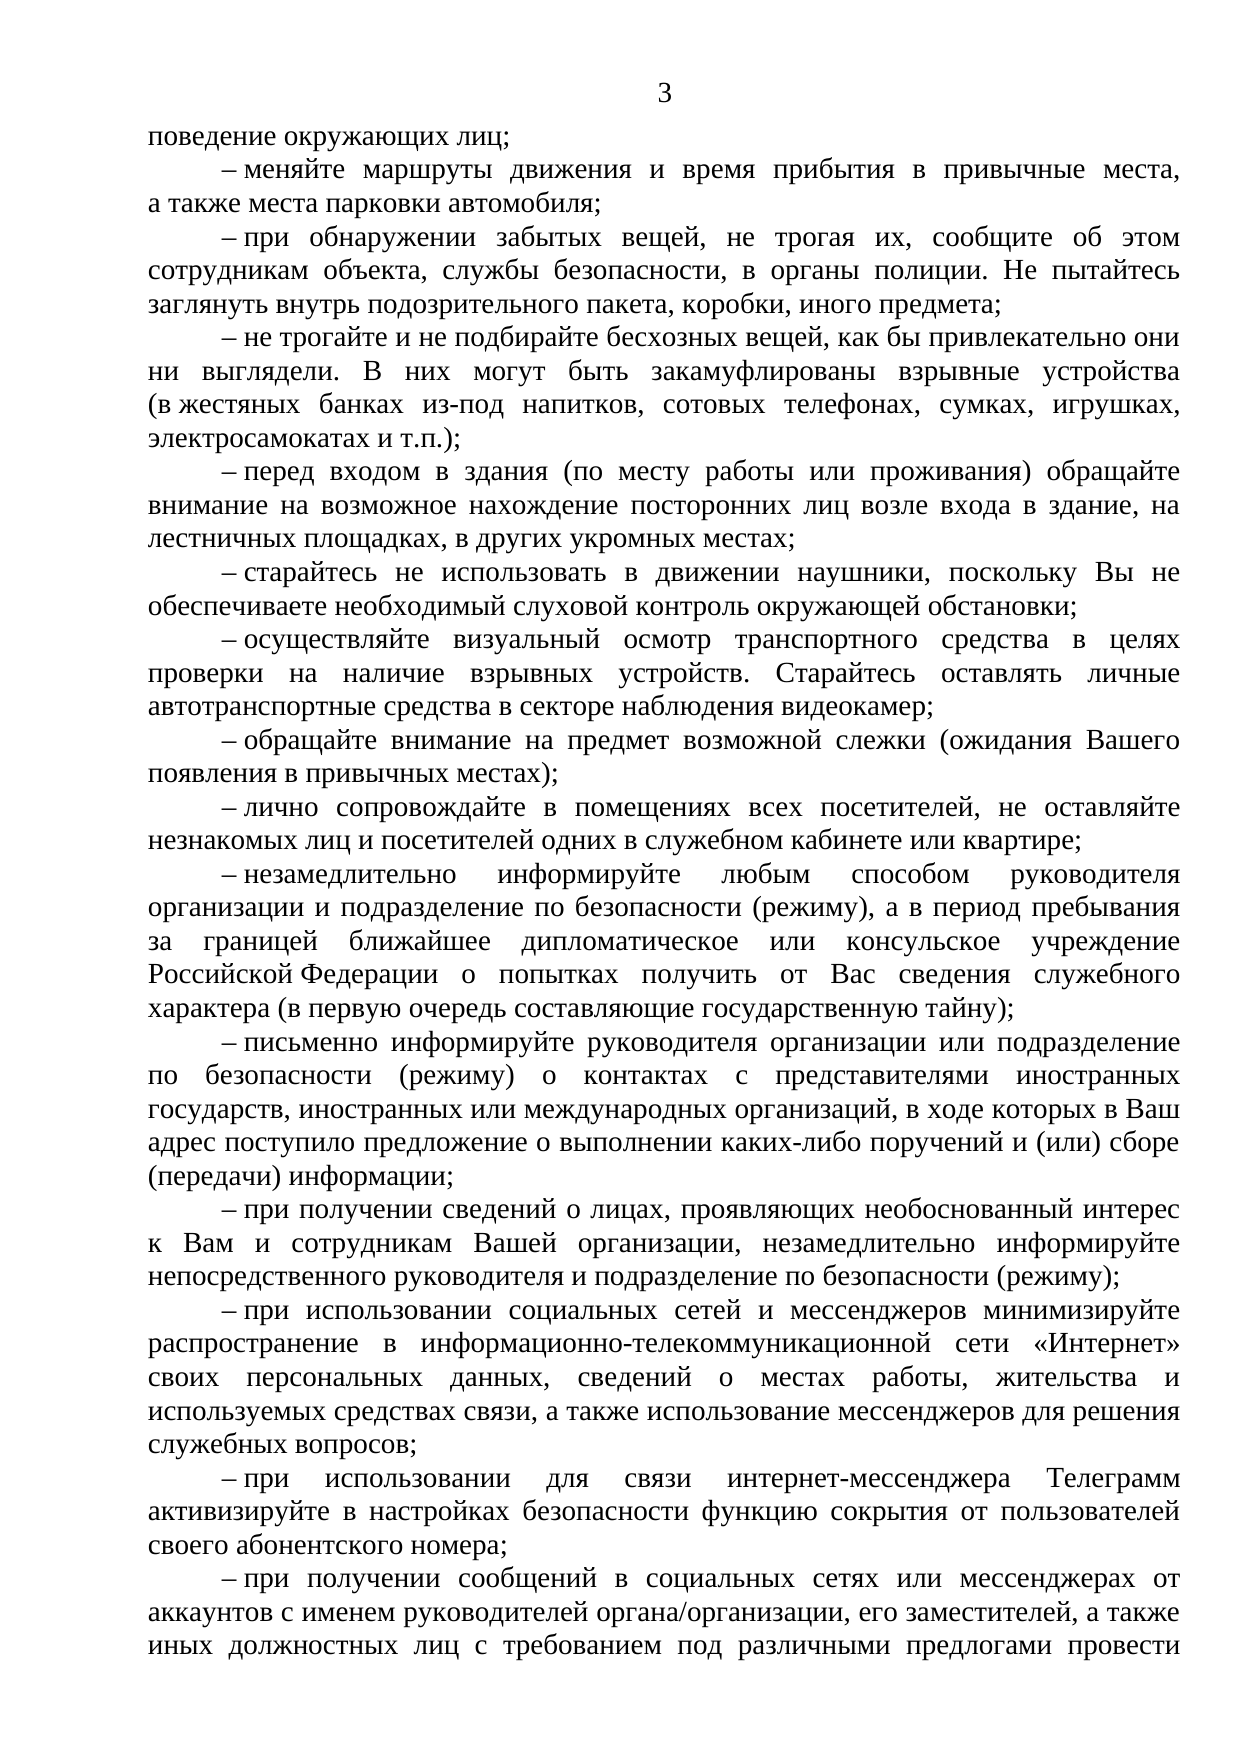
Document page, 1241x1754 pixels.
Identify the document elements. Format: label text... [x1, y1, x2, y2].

text – при использовании для связи интернет-мессенджера Телеграмм активизируйте в настройках безопасности функцию сокрытия от пользователей своего абонентского номера; [148, 1460, 1181, 1560]
text – при использовании социальных сетей и мессенджеров минимизируйте распространение в информационно-телекоммуникационной сети «Интернет» своих персональных данных, сведений о местах работы, жительства и используемых средствах связи, а также использование мессенджеров для решения служебных вопросов; [148, 1292, 1181, 1460]
text – осуществляйте визуальный осмотр транспортного средства в целях проверки на наличие взрывных устройств. Старайтесь оставлять личные автотранспортные средства в секторе наблюдения видеокамер; [148, 621, 1181, 722]
text – перед входом в здания (по месту работы или проживания) обращайте внимание на возможное нахождение посторонних лиц возле входа в здание, на лестничных площадках, в других укромных местах; [148, 453, 1181, 554]
text – не трогайте и не подбирайте бесхозных вещей, как бы привлекательно они ни выглядели. В них могут быть закамуфлированы взрывные устройства (в жестяных банках из-под напитков, сотовых телефонах, сумках, игрушках, электросамокатах и т.п.); [148, 319, 1181, 453]
text – незамедлительно информируйте любым способом руководителя организации и подразделение по безопасности (режиму), а в период пребывания за границей ближайшее дипломатическое или консульское учреждение Российской Федерации о попытках получить от Вас сведения служебного характера (в первую очередь составляющие государственную тайну); [148, 856, 1181, 1024]
text – лично сопровождайте в помещениях всех посетителей, не оставляйте незнакомых лиц и посетителей одних в служебном кабинете или квартире; [148, 789, 1181, 856]
text – старайтесь не использовать в движении наушники, поскольку Вы не обеспечиваете необходимый слуховой контроль окружающей обстановки; [148, 554, 1181, 621]
text – письменно информируйте руководителя организации или подразделение по безопасности (режиму) о контактах с представителями иностранных государств, иностранных или международных организаций, в ходе которых в Ваш адрес поступило предложение о выполнении каких-либо поручений и (или) сборе (передачи) информации; [148, 1024, 1181, 1191]
text – при получении сведений о лицах, проявляющих необоснованный интерес к Вам и сотрудникам Вашей организации, незамедлительно информируйте непосредственного руководителя и подразделение по безопасности (режиму); [148, 1191, 1181, 1292]
text – обращайте внимание на предмет возможной слежки (ожидания Вашего появления в привычных местах); [148, 722, 1181, 789]
text поведение окружающих лиц; [148, 118, 1181, 152]
text – меняйте маршруты движения и время прибытия в привычные места, а также места парковки автомобиля; [148, 152, 1181, 219]
text – при обнаружении забытых вещей, не трогая их, сообщите об этом сотрудникам объекта, службы безопасности, в органы полиции. Не пытайтесь заглянуть внутрь подозрительного пакета, коробки, иного предмета; [148, 219, 1181, 319]
text – при получении сообщений в социальных сетях или мессенджерах от аккаунтов с именем руководителей органа/организации, его заместителей, а также иных должностных лиц с требованием под различными предлогами провести [148, 1560, 1181, 1661]
